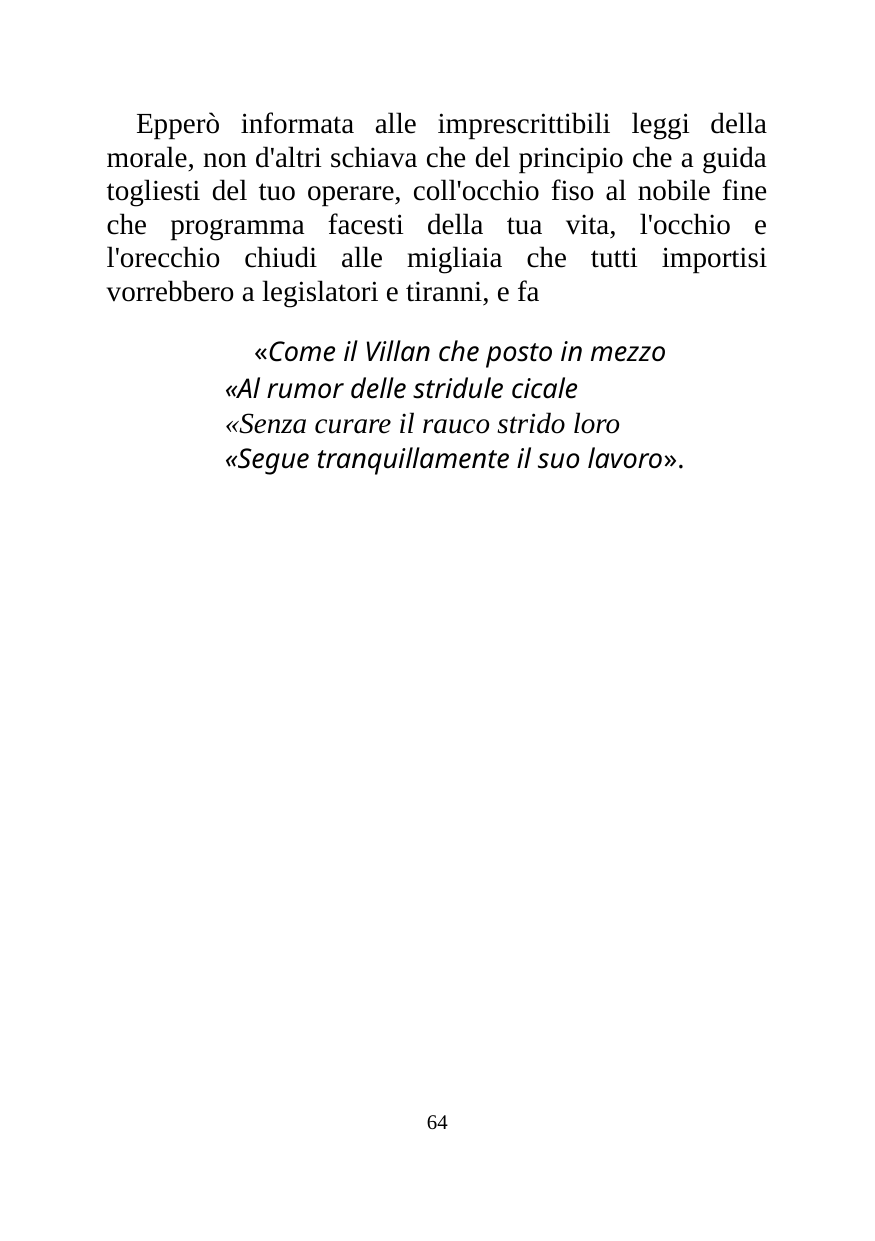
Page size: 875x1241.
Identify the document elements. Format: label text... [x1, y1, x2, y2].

text Epperò informata alle imprescrittibili leggi della morale, non d'altri schiava che del principio che a guida togliesti del tuo operare, coll'occhio fiso al nobile fine che programma facesti della tua vita, l'occhio e l'orecchio chiudi alle migliaia che tutti importisi vorrebbero a legislatori e tiranni, e fa [106, 106, 768, 308]
text «Segue tranquillamente il suo lavoro». [224, 440, 768, 477]
text «Senza curare il rauco strido loro [224, 406, 768, 440]
text «Al rumor delle stridule cicale [224, 369, 768, 406]
text «Come il Villan che posto in mezzo [224, 332, 768, 369]
